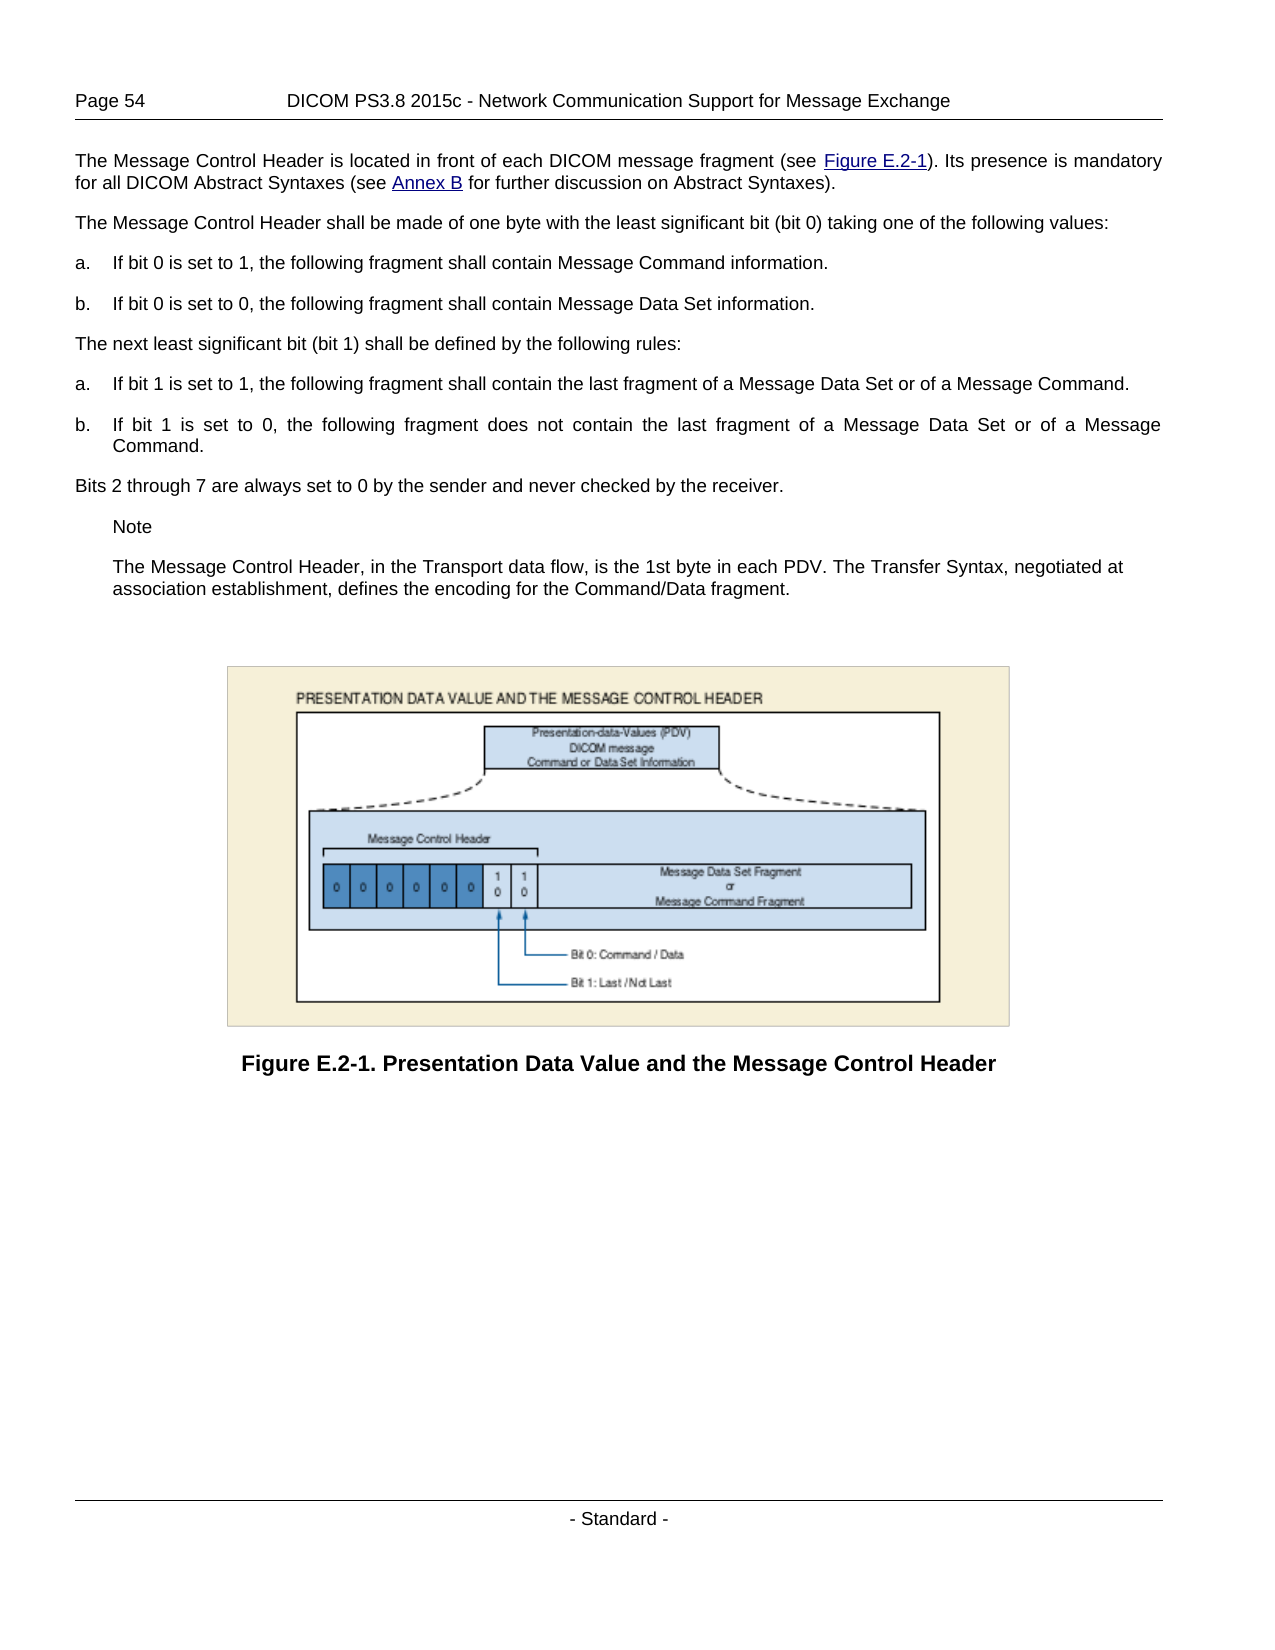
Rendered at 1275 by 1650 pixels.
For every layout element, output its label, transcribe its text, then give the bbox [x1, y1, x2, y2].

text The Message Control Header, in the Transport data flow, is the 1st byte in each PDV. The Transfer Syntax, negotiated at association establishment, defines the encoding for the Command/Data fragment. [112, 556, 1125, 599]
list If bit 1 is set to 0, the following fragment does not contain the last fragment of a Message Data Set or of a Message Command. [75, 413, 1162, 457]
list If bit 1 is set to 1, the following fragment shall contain the last fragment of a Message Data Set or of a Message Command. [75, 373, 1162, 395]
text Figure E.2-1. Presentation Data Value and the Message Control Header [75, 1050, 1162, 1076]
text The next least significant bit (bit 1) shall be defined by the following rules: [75, 333, 1162, 354]
list If bit 0 is set to 1, the following fragment shall contain Message Command information. [75, 252, 1162, 274]
list If bit 0 is set to 0, the following fragment shall contain Message Data Set information. [75, 292, 1162, 314]
text The Message Control Header shall be made of one byte with the least significant bit (bit 0) taking one of the following values: [75, 212, 1162, 233]
picture [226, 665, 1011, 1028]
text Note [112, 516, 1125, 537]
text Bits 2 through 7 are always set to 0 by the sender and never checked by the receiver. [75, 475, 1162, 497]
text The Message Control Header is located in front of each DICOM message fragment (see Figure E.2-1). Its presence is mandatory for all DICOM Abstract Syntaxes (see Annex B for further discussion on Abstract Syntaxes). [75, 150, 1162, 193]
